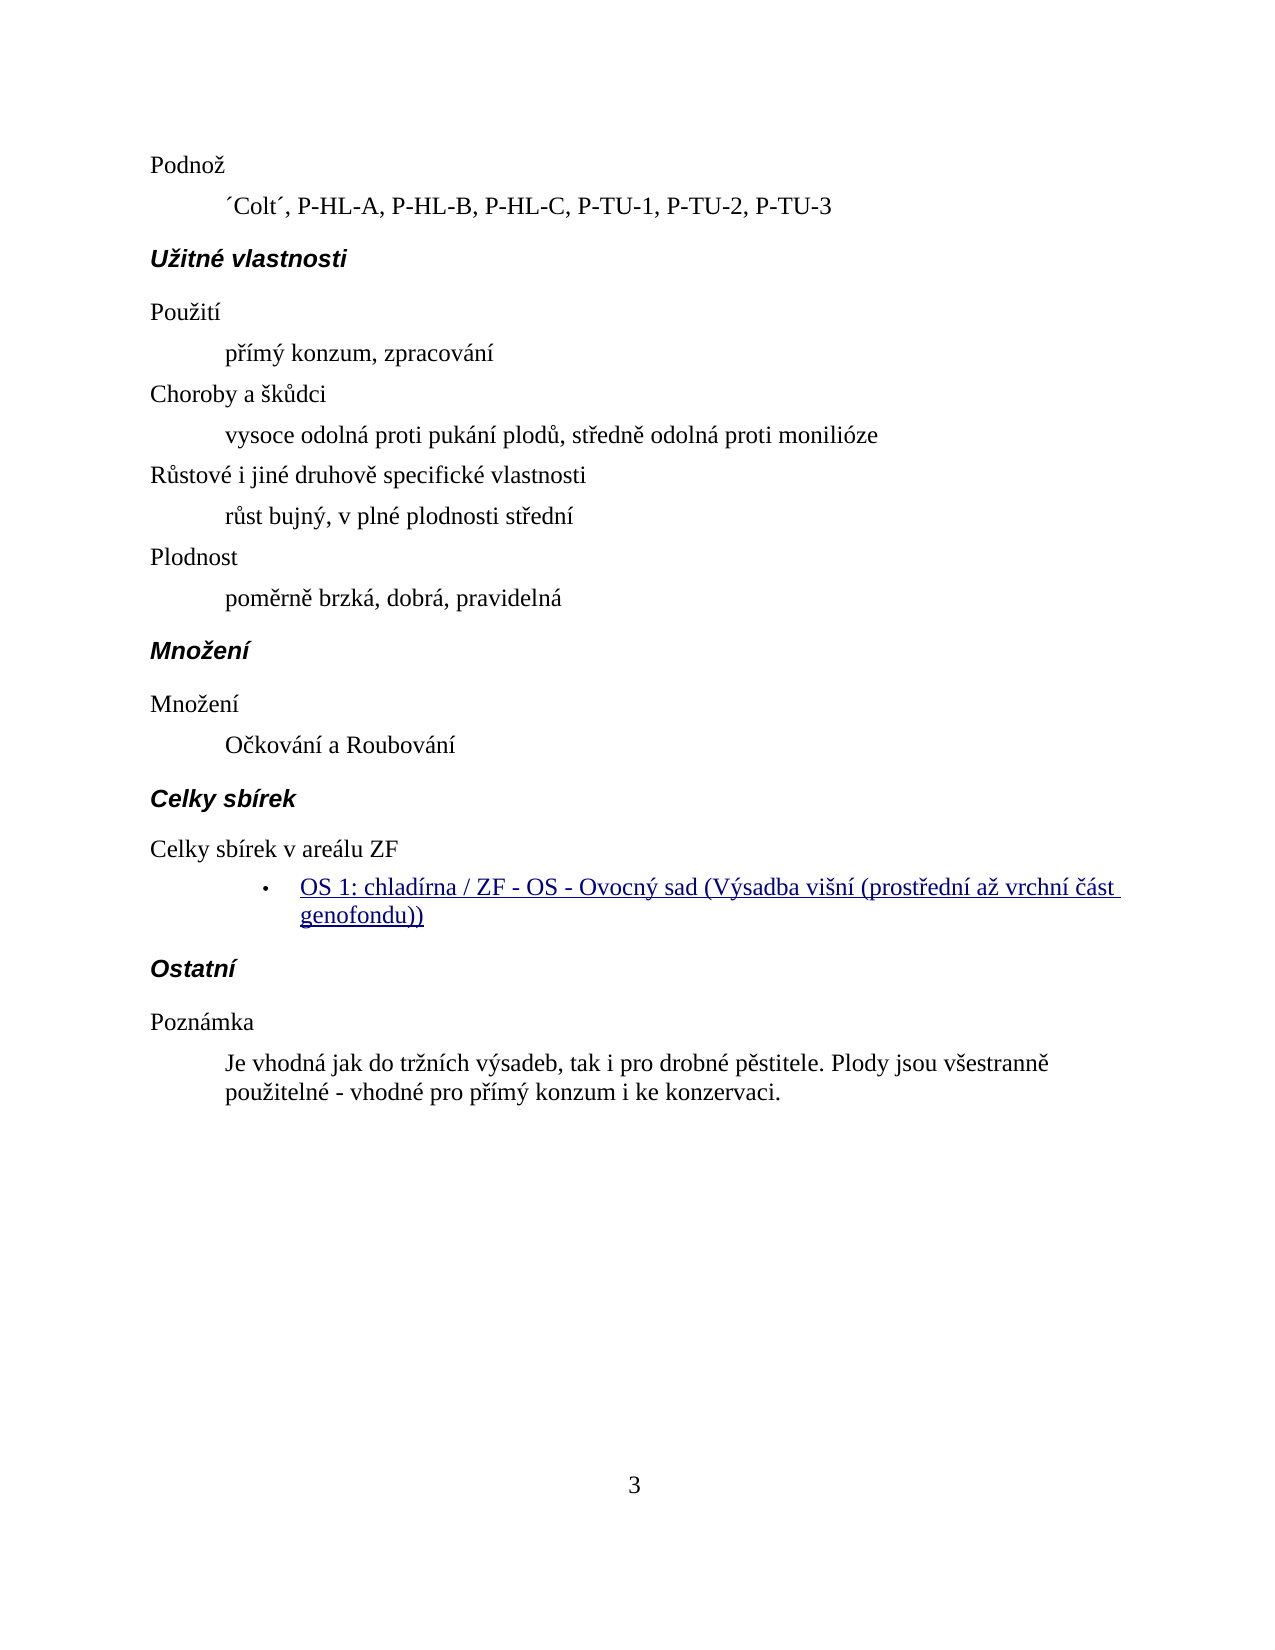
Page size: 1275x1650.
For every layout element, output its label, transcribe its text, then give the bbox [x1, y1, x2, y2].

text Podnož [150, 150, 1125, 179]
list OS 1: chladírna / ZF - OS - Ovocný sad (Výsadba višní (prostřední až vrchní část genofondu)) [262, 872, 1125, 929]
text Množení [150, 689, 1125, 718]
subtitle Celky sbírek [150, 784, 1125, 812]
subtitle Ostatní [150, 954, 1125, 983]
subtitle Užitné vlastnosti [150, 244, 1125, 273]
text Plodnost [150, 542, 1125, 571]
text růst bujný, v plné plodnosti střední [225, 501, 1125, 530]
text ´Colt´, P-HL-A, P-HL-B, P-HL-C, P-TU-1, P-TU-2, P-TU-3 [225, 191, 1125, 219]
subtitle Množení [150, 636, 1125, 665]
text Růstové i jiné druhově specifické vlastnosti [150, 460, 1125, 489]
text Očkování a Roubování [225, 730, 1125, 759]
text Choroby a škůdci [150, 379, 1125, 408]
text Celky sbírek v areálu ZF [150, 834, 1125, 863]
text přímý konzum, zpracování [225, 338, 1125, 367]
text Použití [150, 297, 1125, 326]
text Je vhodná jak do tržních výsadeb, tak i pro drobné pěstitele. Plody jsou všestranně použitelné - vhodné pro přímý konzum i ke konzervaci. [225, 1048, 1125, 1105]
text Poznámka [150, 1007, 1125, 1036]
text vysoce odolná proti pukání plodů, středně odolná proti monilióze [225, 420, 1125, 448]
text poměrně brzká, dobrá, pravidelná [225, 583, 1125, 611]
